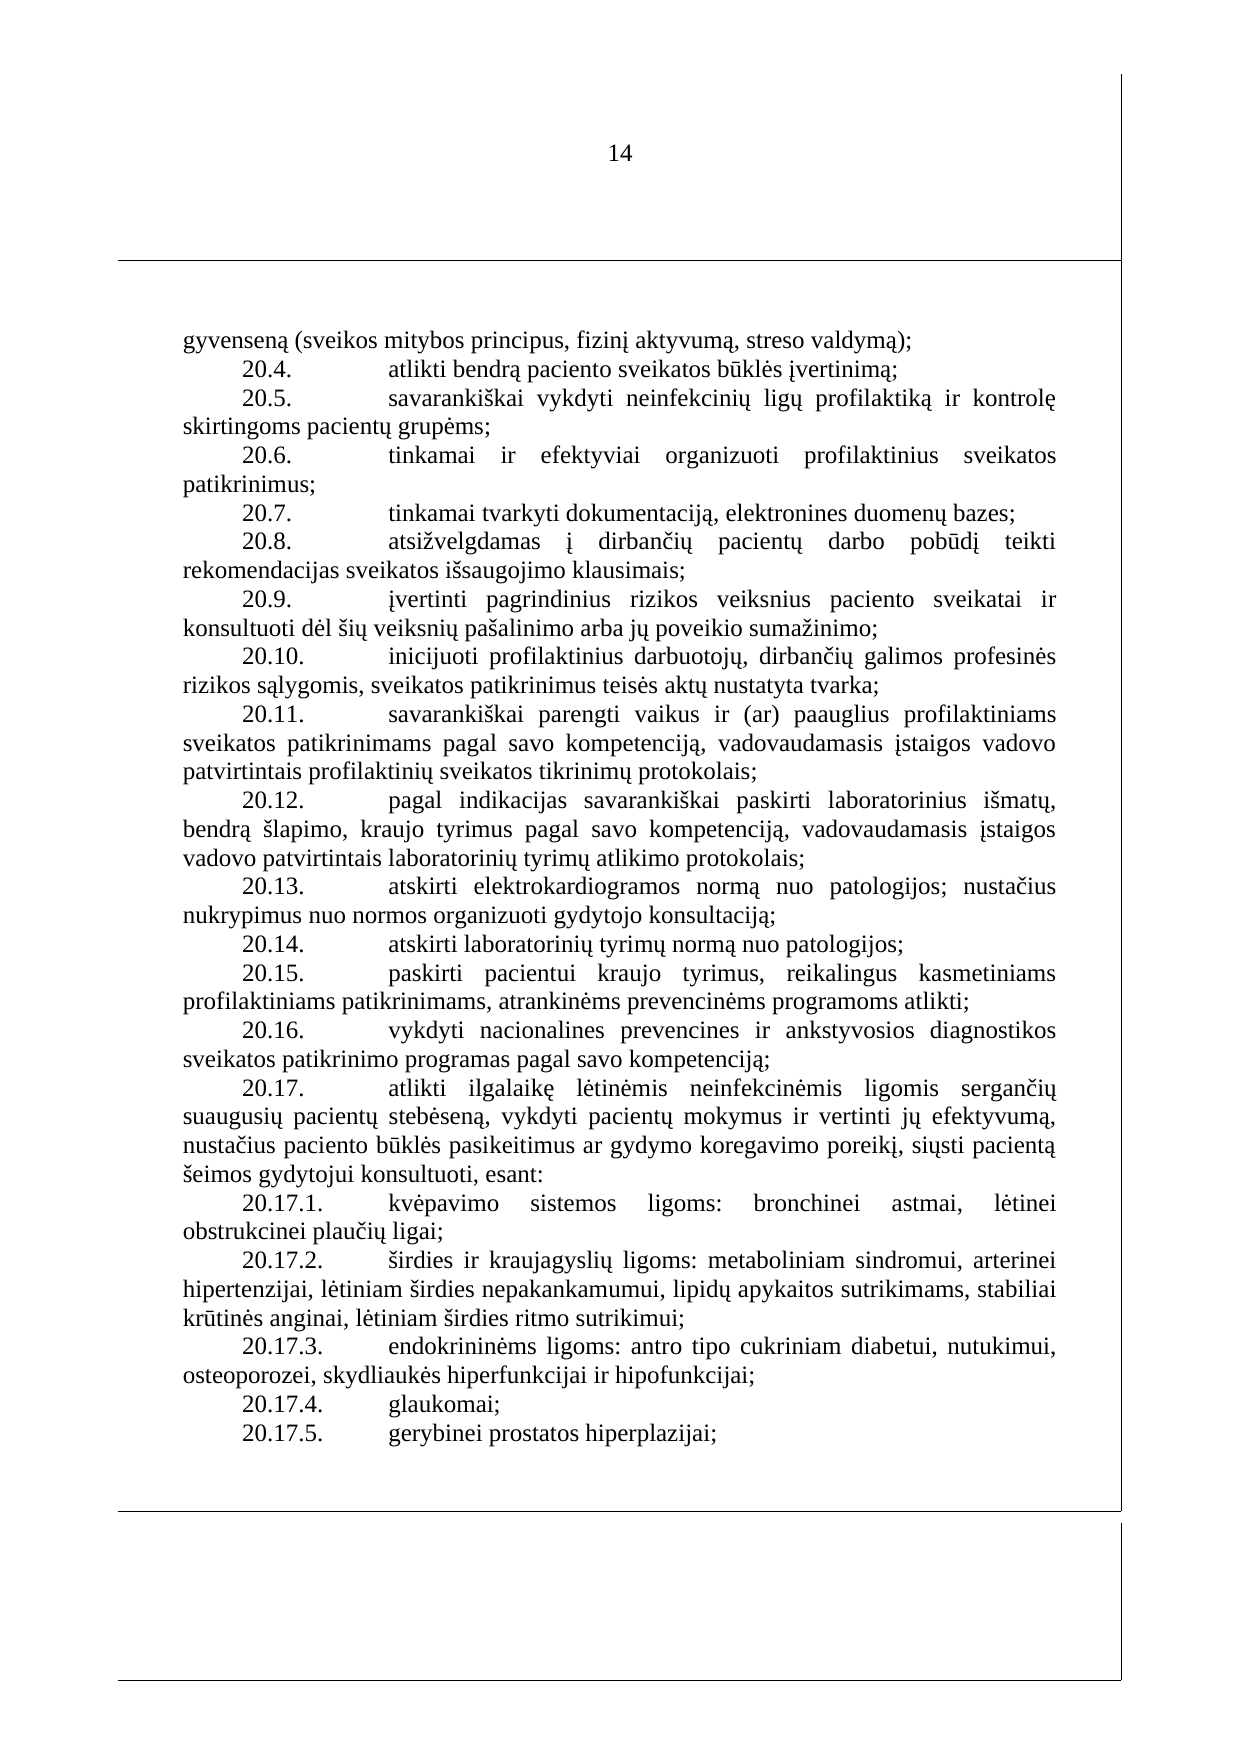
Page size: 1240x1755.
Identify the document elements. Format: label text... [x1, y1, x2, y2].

text 20.14. atskirti laboratorinių tyrimų normą nuo patologijos; [118, 929, 1121, 958]
text 20.5. savarankiškai vykdyti neinfekcinių ligų profilaktiką ir kontrolę skirtingoms pacientų grupėms; [118, 383, 1121, 440]
text 20.10. inicijuoti profilaktinius darbuotojų, dirbančių galimos profesinės rizikos sąlygomis, sveikatos patikrinimus teisės aktų nustatyta tvarka; [118, 641, 1121, 699]
text 20.17.3. endokrininėms ligoms: antro tipo cukriniam diabetui, nutukimui, osteoporozei, skydliaukės hiperfunkcijai ir hipofunkcijai; [118, 1331, 1121, 1389]
text 20.6. tinkamai ir efektyviai organizuoti profilaktinius sveikatos patikrinimus; [118, 440, 1121, 498]
text 20.17. atlikti ilgalaikę lėtinėmis neinfekcinėmis ligomis sergančių suaugusių pacientų stebėseną, vykdyti pacientų mokymus ir vertinti jų efektyvumą, nustačius paciento būklės pasikeitimus ar gydymo koregavimo poreikį, siųsti pacientą šeimos gydytojui konsultuoti, esant: [118, 1073, 1121, 1188]
text 20.9. įvertinti pagrindinius rizikos veiksnius paciento sveikatai ir konsultuoti dėl šių veiksnių pašalinimo arba jų poveikio sumažinimo; [118, 584, 1121, 641]
text gyvenseną (sveikos mitybos principus, fizinį aktyvumą, streso valdymą); [118, 261, 1121, 354]
text 20.17.2. širdies ir kraujagyslių ligoms: metaboliniam sindromui, arterinei hipertenzijai, lėtiniam širdies nepakankamumui, lipidų apykaitos sutrikimams, stabiliai krūtinės anginai, lėtiniam širdies ritmo sutrikimui; [118, 1245, 1121, 1331]
text 20.17.5. gerybinei prostatos hiperplazijai; [118, 1418, 1121, 1511]
text 20.17.1. kvėpavimo sistemos ligoms: bronchinei astmai, lėtinei obstrukcinei plaučių ligai; [118, 1188, 1121, 1245]
text 20.4. atlikti bendrą paciento sveikatos būklės įvertinimą; [118, 354, 1121, 383]
text 20.16. vykdyti nacionalines prevencines ir ankstyvosios diagnostikos sveikatos patikrinimo programas pagal savo kompetenciją; [118, 1015, 1121, 1073]
text 20.12. pagal indikacijas savarankiškai paskirti laboratorinius išmatų, bendrą šlapimo, kraujo tyrimus pagal savo kompetenciją, vadovaudamasis įstaigos vadovo patvirtintais laboratorinių tyrimų atlikimo protokolais; [118, 785, 1121, 871]
text 20.8. atsižvelgdamas į dirbančių pacientų darbo pobūdį teikti rekomendacijas sveikatos išsaugojimo klausimais; [118, 526, 1121, 584]
text 20.7. tinkamai tvarkyti dokumentaciją, elektronines duomenų bazes; [118, 498, 1121, 526]
text 20.13. atskirti elektrokardiogramos normą nuo patologijos; nustačius nukrypimus nuo normos organizuoti gydytojo konsultaciją; [118, 871, 1121, 929]
text 20.15. paskirti pacientui kraujo tyrimus, reikalingus kasmetiniams profilaktiniams patikrinimams, atrankinėms prevencinėms programoms atlikti; [118, 958, 1121, 1015]
text 20.11. savarankiškai parengti vaikus ir (ar) paauglius profilaktiniams sveikatos patikrinimams pagal savo kompetenciją, vadovaudamasis įstaigos vadovo patvirtintais profilaktinių sveikatos tikrinimų protokolais; [118, 699, 1121, 785]
text 20.17.4. glaukomai; [118, 1389, 1121, 1418]
